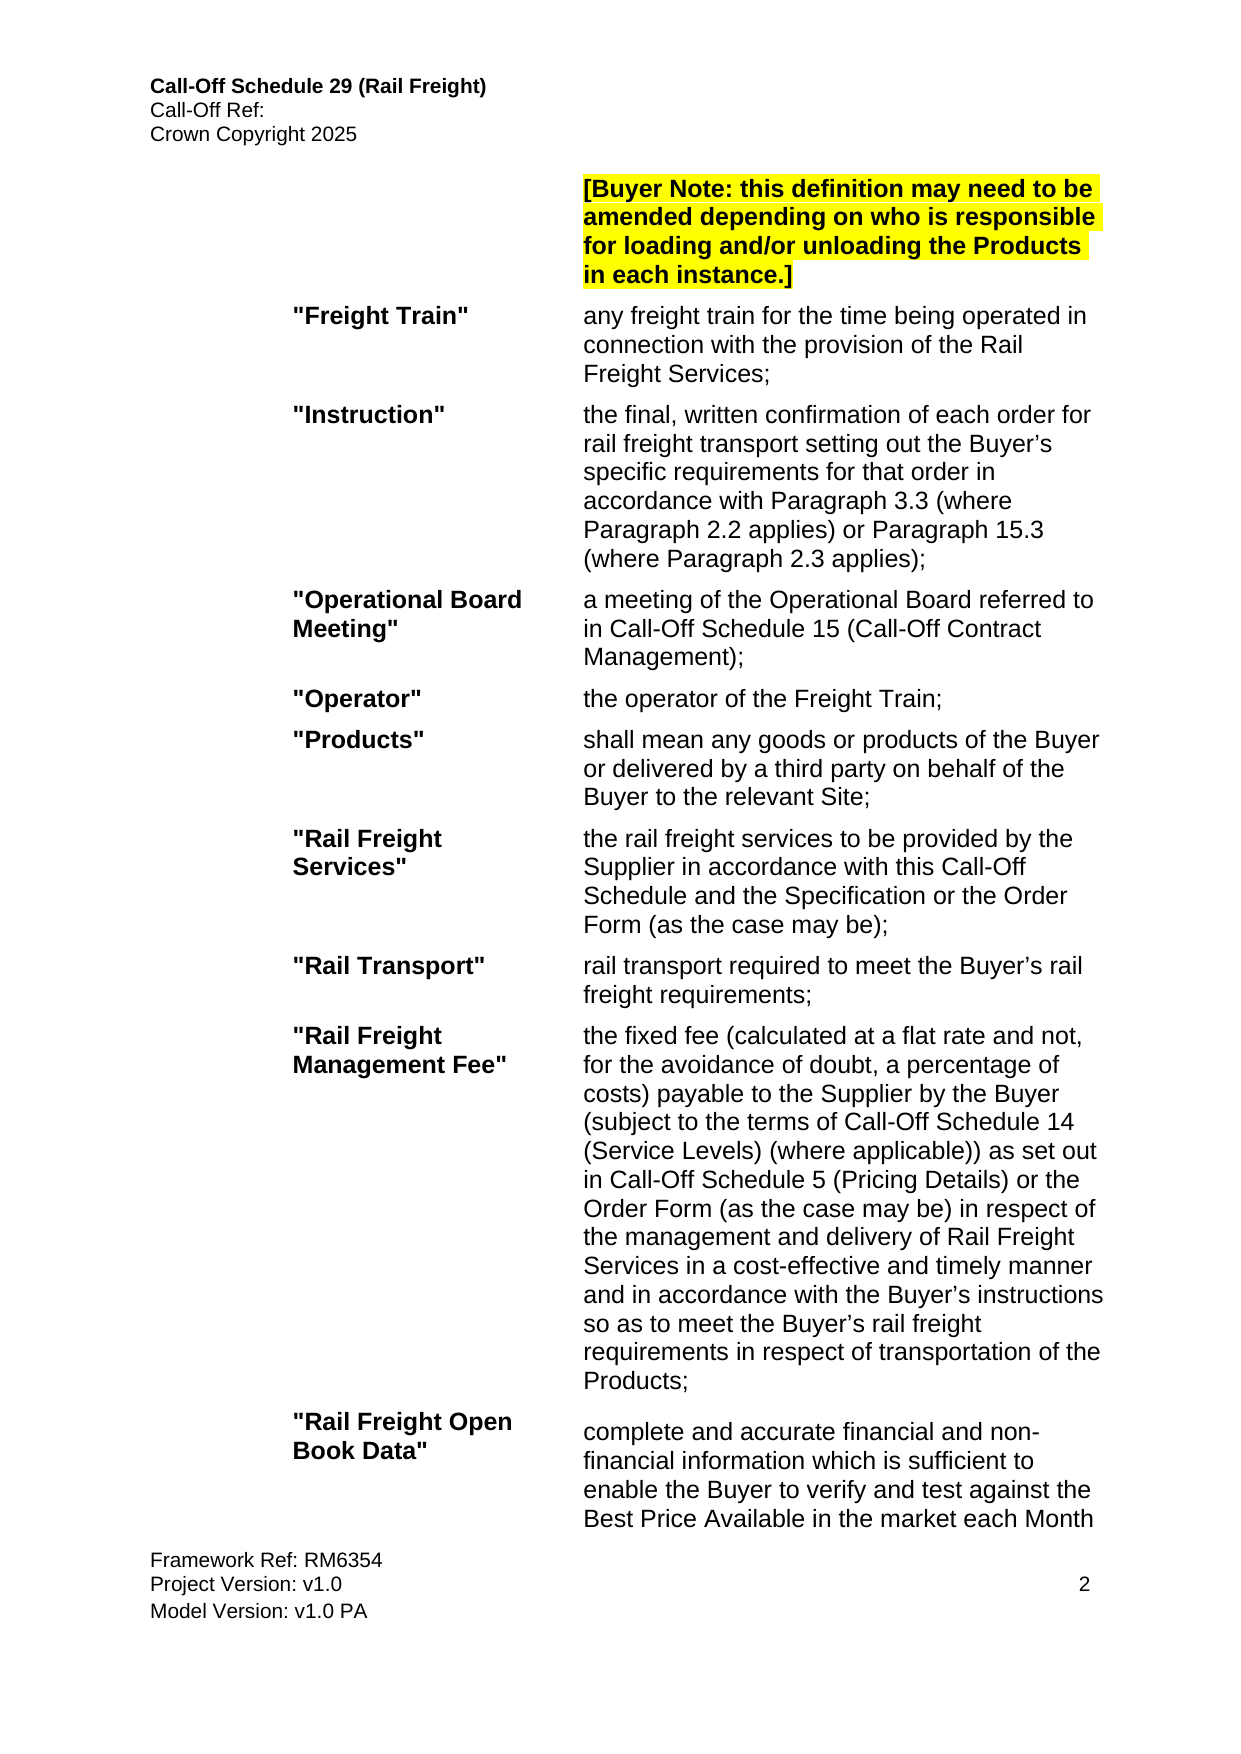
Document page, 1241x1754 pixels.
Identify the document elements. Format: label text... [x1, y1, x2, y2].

table_cell the rail freight services to be provided by the Supplier in accordance with this Call-Off Schedule and the Specification or the Order Form (as the case may be); [572, 824, 1116, 951]
table_cell the operator of the Freight Train; [572, 684, 1116, 725]
table_cell "Operator" [281, 684, 572, 725]
table_cell "Operational Board Meeting" [281, 585, 572, 684]
table_cell a meeting of the Operational Board referred to in Call-Off Schedule 15 (Call-Off Contract Management); [572, 585, 1116, 684]
table_cell "Instruction" [281, 400, 572, 585]
table_cell rail transport required to meet the Buyer’s rail freight requirements; [572, 951, 1116, 1021]
table_cell "Products" [281, 725, 572, 824]
table_cell [281, 174, 572, 301]
table_cell "Freight Train" [281, 301, 572, 400]
table_cell "Rail Freight Management Fee" [281, 1021, 572, 1407]
table_cell any freight train for the time being operated in connection with the provision of the Rail Freight Services; [572, 301, 1116, 400]
table_cell the final, written confirmation of each order for rail freight transport setting out the Buyer’s specific requirements for that order in accordance with Paragraph 3.3 (where Paragraph 2.2 applies) or Paragraph 15.3 (where Paragraph 2.3 applies); [572, 400, 1116, 585]
table_cell "Rail Transport" [281, 951, 572, 1021]
table_cell shall mean any goods or products of the Buyer or delivered by a third party on behalf of the Buyer to the relevant Site; [572, 725, 1116, 824]
table_cell the fixed fee (calculated at a flat rate and not, for the avoidance of doubt, a percentage of costs) payable to the Supplier by the Buyer (subject to the terms of Call-Off Schedule 14 (Service Levels) (where applicable)) as set out in Call-Off Schedule 5 (Pricing Details) or the Order Form (as the case may be) in respect of the management and delivery of Rail Freight Services in a cost-effective and timely manner and in accordance with the Buyer’s instructions so as to meet the Buyer’s rail freight requirements in respect of transportation of the Products; [572, 1021, 1116, 1407]
table_cell [Buyer Note: this definition may need to be amended depending on who is responsible for loading and/or unloading the Products in each instance.] [572, 174, 1116, 301]
table_cell "Rail Freight Open Book Data" [281, 1408, 572, 1532]
table_cell "Rail Freight Services" [281, 824, 572, 951]
table_cell complete and accurate financial and non- financial information which is sufficient to enable the Buyer to verify and test against the Best Price Available in the market each Month [572, 1408, 1116, 1532]
